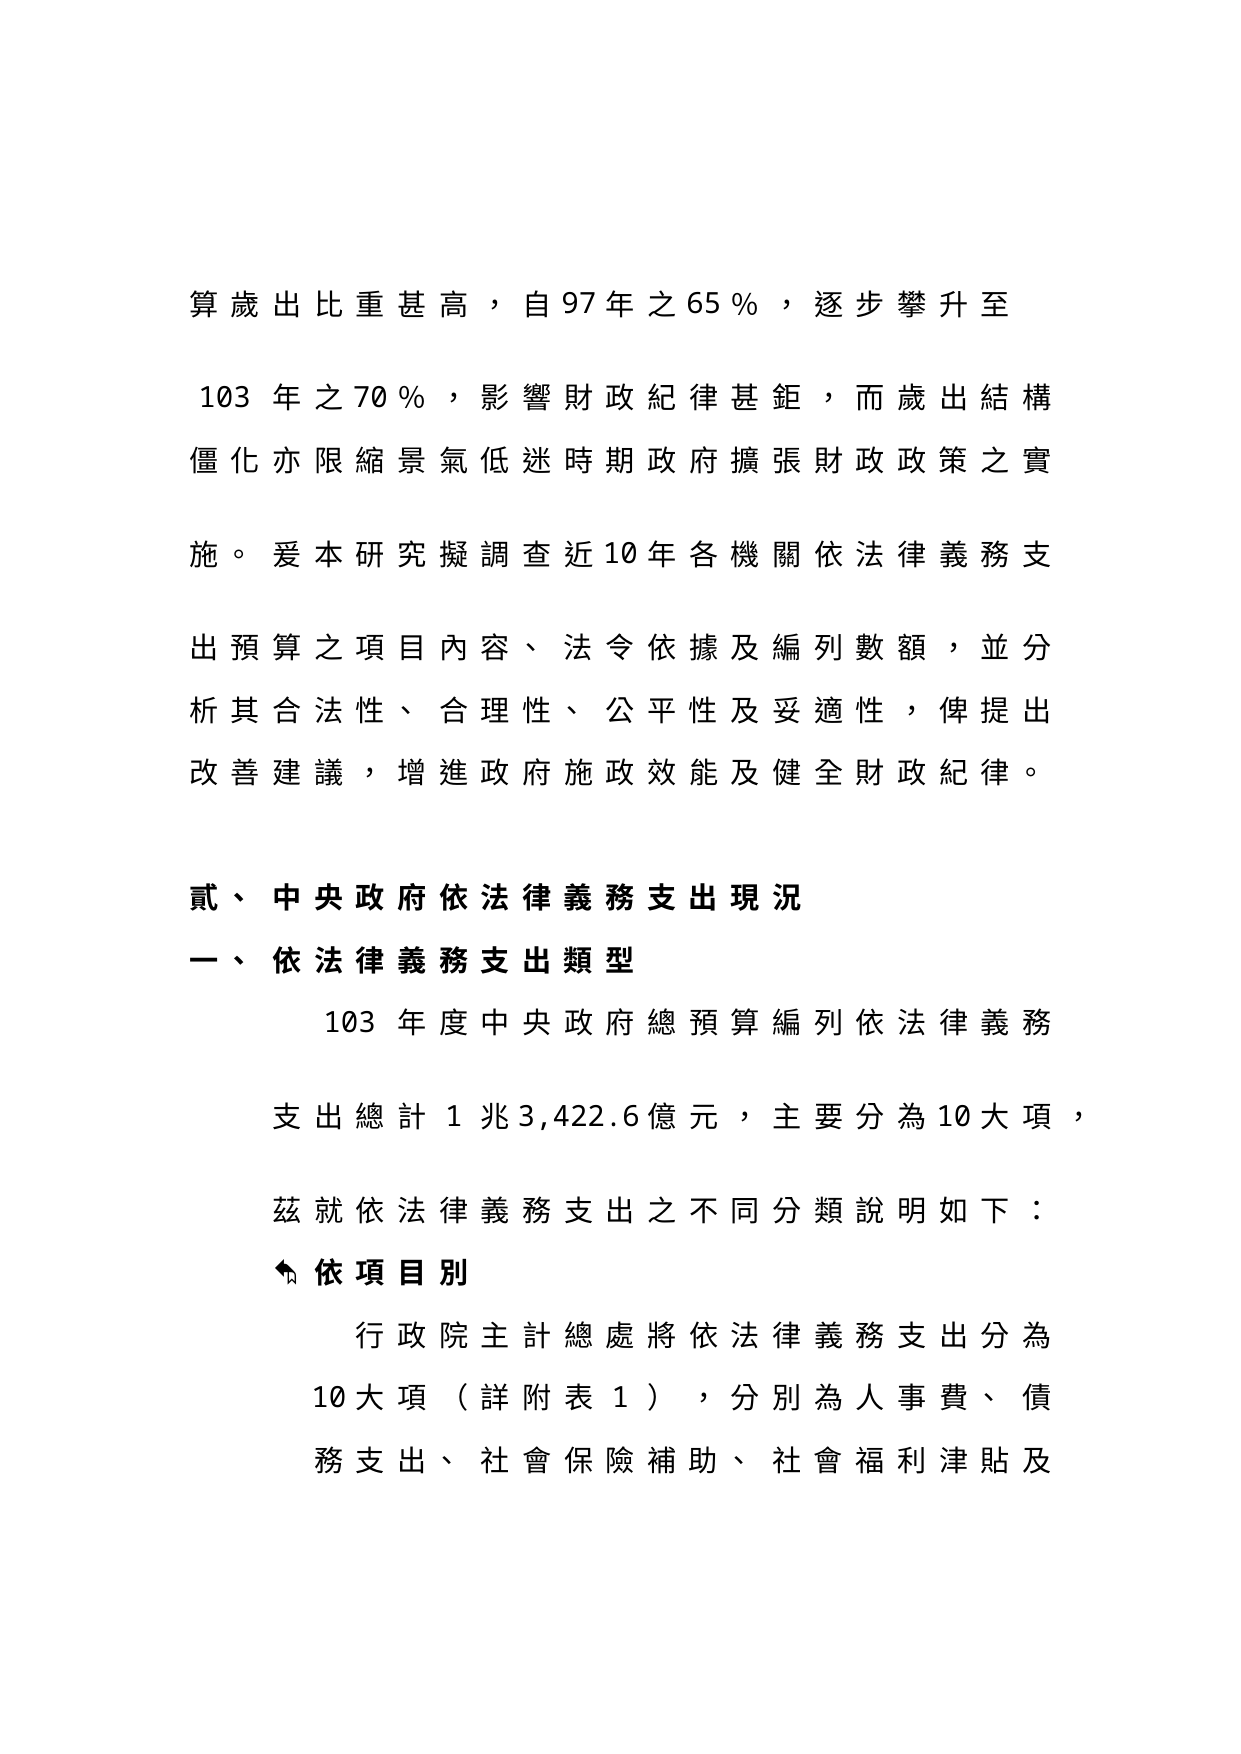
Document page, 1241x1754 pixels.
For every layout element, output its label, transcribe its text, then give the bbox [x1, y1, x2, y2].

text 行政院主計總處將依法律義務支出分為10大項（詳附表1），分別為人事費、債務支出、社會保險補助、社會福利津貼及補助、軍公教人員優惠存款利息補貼、對財團法人及政黨之補助、對公私立學校等教育經費補助、增撥補基金、對地方政府之補助及減稅損失補貼暨其他。分述如下： [271, 1292, 1058, 1479]
text 我國賦稅負擔率長期偏低、歲入財源不足，加以總預算歲出規模未能有效抑減，肇致中央政府未償債務餘額已瀕臨破表，截至103年止，中央政府債務存量為前3年GDP平均數之38.4％，距法定上限之40.6％僅餘2.2％，意即剩餘之舉債空間約3,072億元僅足敷挹注一年餘之財政缺口，我國政府財政紀律亟待改善。惟檢視總預算歲出結構內容可悉，依法律義務支出占總預算歲出比重甚高，自97年之65％，逐步攀升至103年之70％，影響財政紀律甚鉅，而歲出結構僵化亦限縮景氣低迷時期政府擴張財政政策之實施。爰本研究擬調查近10年各機關依法律義務支出預算之項目內容、法令依據及編列數額，並分析其合法性、合理性、公平性及妥適性，俾提出改善建議，增進政府施政效能及健全財政紀律。 [183, 229, 1058, 792]
text 依項目別 [242, 1229, 1058, 1292]
text 103年度中央政府總預算編列依法律義務支出總計1兆3,422.6億元，主要分為10大項，茲就依法律義務支出之不同分類說明如下： [242, 979, 1058, 1229]
text 貳、中央政府依法律義務支出現況 [183, 854, 1058, 917]
text 一、依法律義務支出類型 [183, 917, 1058, 979]
